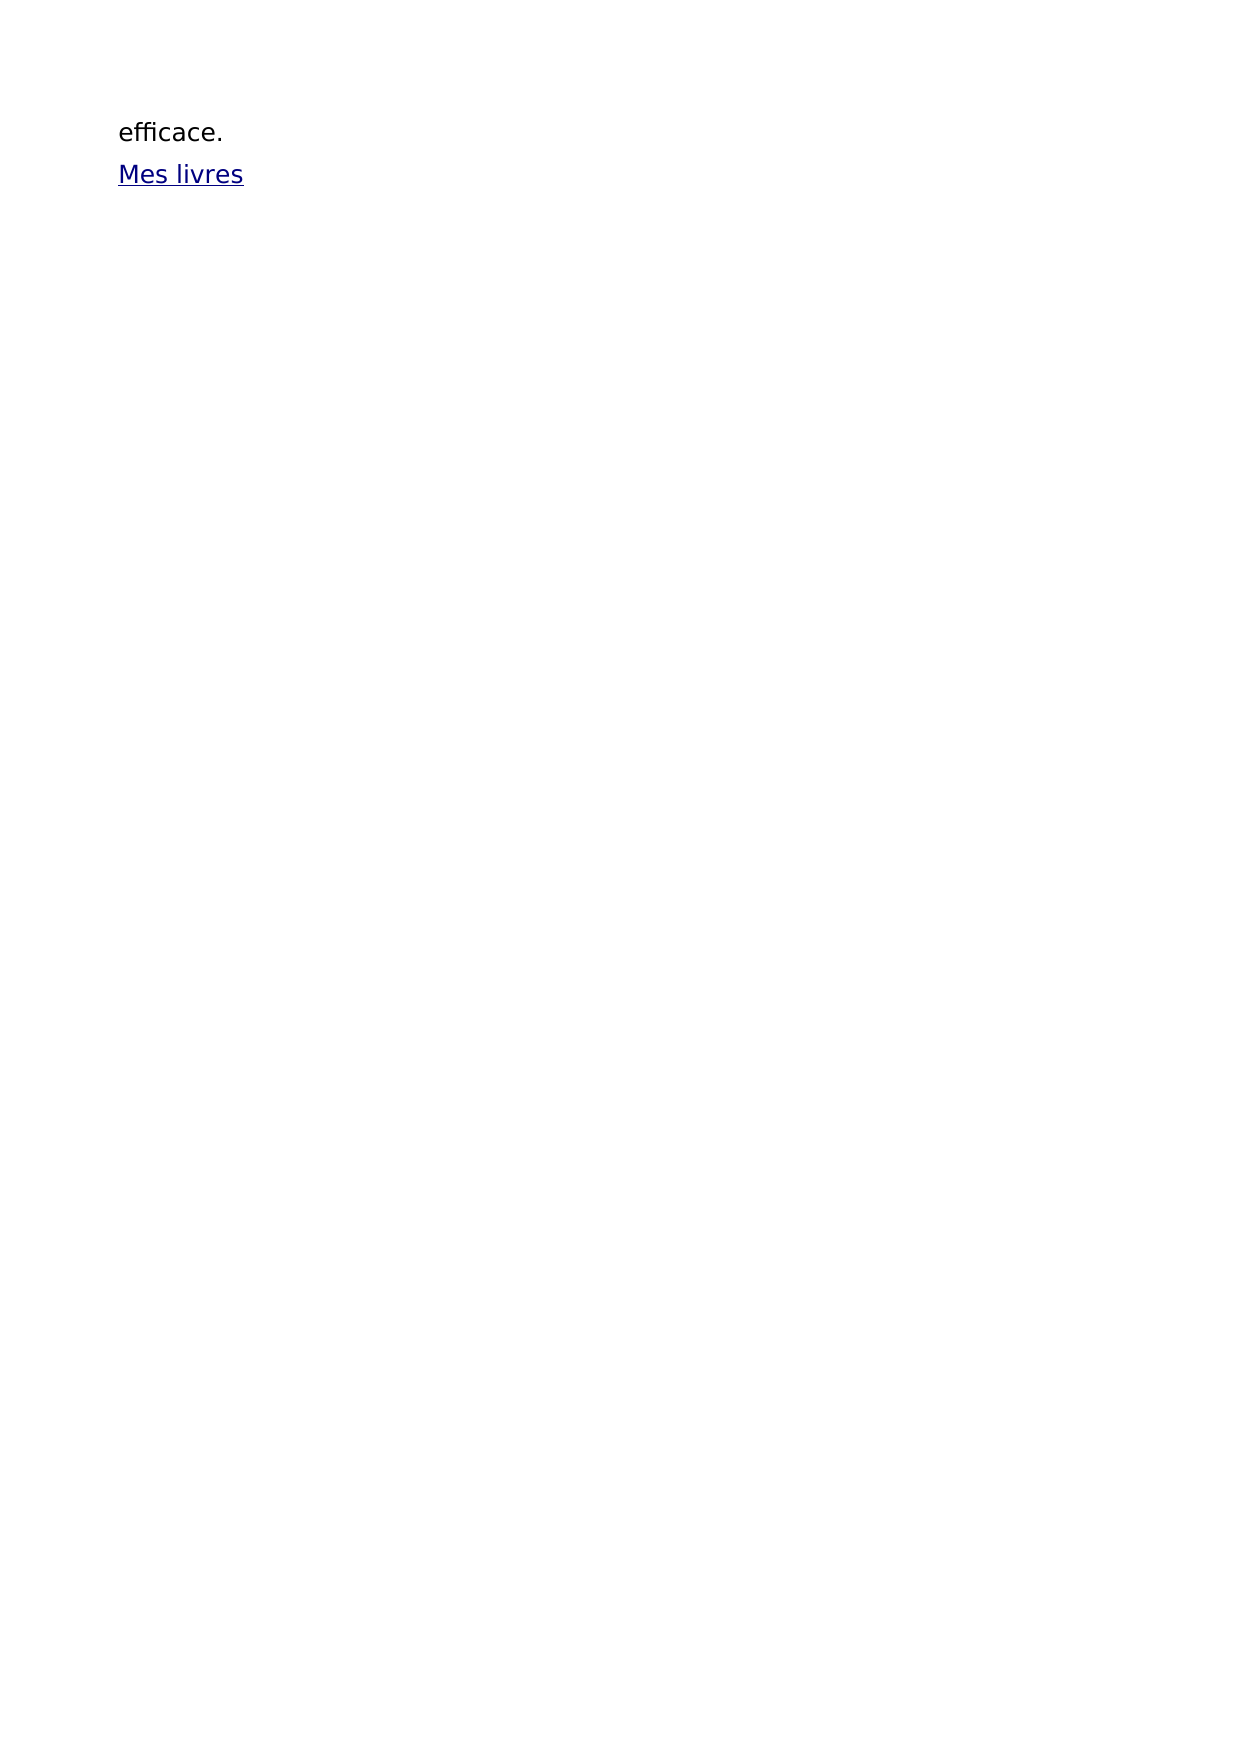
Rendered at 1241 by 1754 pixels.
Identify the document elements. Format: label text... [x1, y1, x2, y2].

text efficace. [118, 118, 1122, 147]
text Mes livres [118, 160, 1122, 189]
